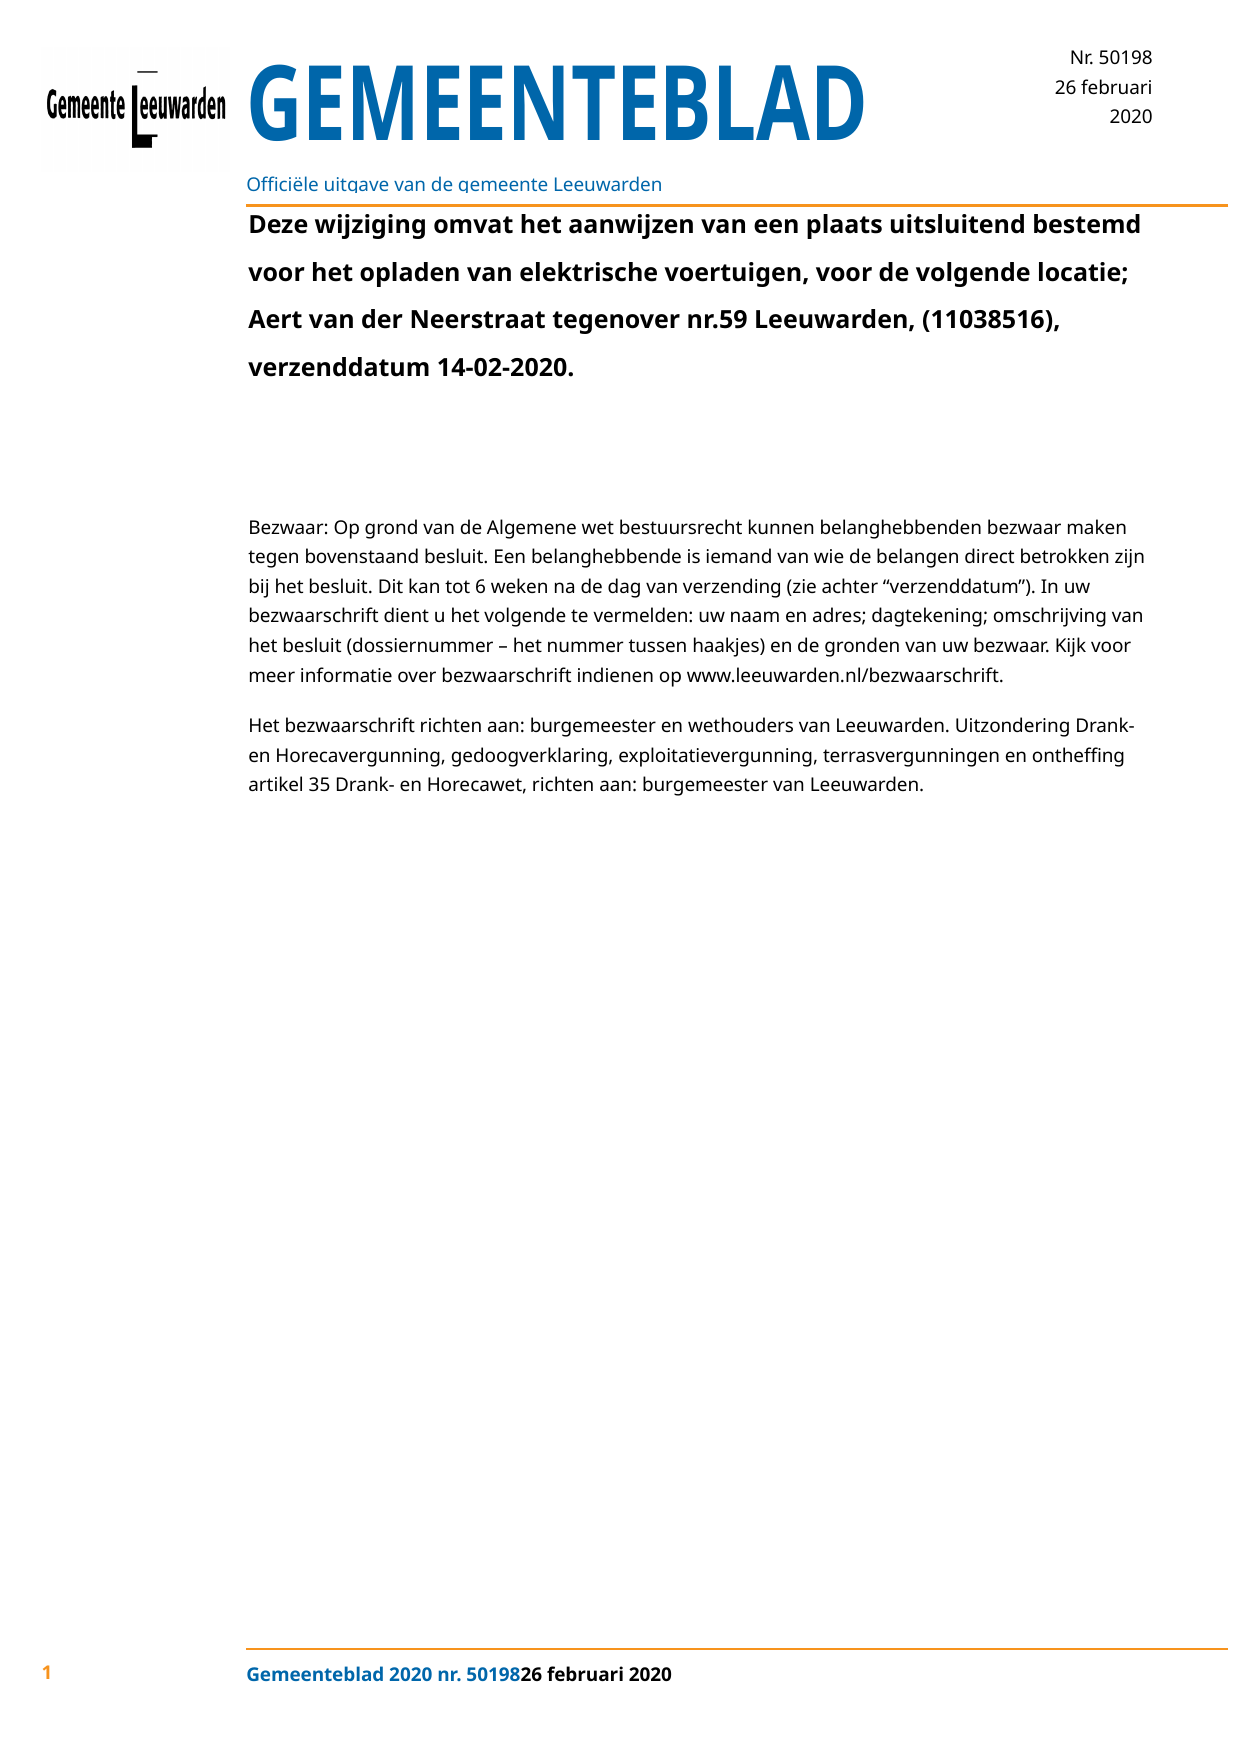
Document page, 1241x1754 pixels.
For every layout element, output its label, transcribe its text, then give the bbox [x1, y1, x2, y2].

text Deze wijziging omvat het aanwijzen van een plaats uitsluitend bestemd voor het opladen van elektrische voertuigen, voor de volgende locatie; Aert van der Neerstraat tegenover nr.59 Leeuwarden, (11038516), verzenddatum 14-02-2020. [248, 207, 1152, 384]
text Het bezwaarschrift richten aan: burgemeester en wethouders van Leeuwarden. Uitzondering Drank- en Horecavergunning, gedoogverklaring, exploitatievergunning, terrasvergunningen en ontheffing artikel 35 Drank- en Horecawet, richten aan: burgemeester van Leeuwarden. [248, 712, 1152, 797]
text Bezwaar: Op grond van de Algemene wet bestuursrecht kunnen belanghebbenden bezwaar maken tegen bovenstaand besluit. Een belanghebbende is iemand van wie de belangen direct betrokken zijn bij het besluit. Dit kan tot 6 weken na de dag van verzending (zie achter “verzenddatum”). In uw bezwaarschrift dient u het volgende te vermelden: uw naam en adres; dagtekening; omschrijving van het besluit (dossiernummer – het nummer tussen haakjes) en de gronden van uw bezwaar. Kijk voor meer informatie over bezwaarschrift indienen op www.leeuwarden.nl/bezwaarschrift. [248, 514, 1152, 688]
picture [41, 47, 231, 172]
